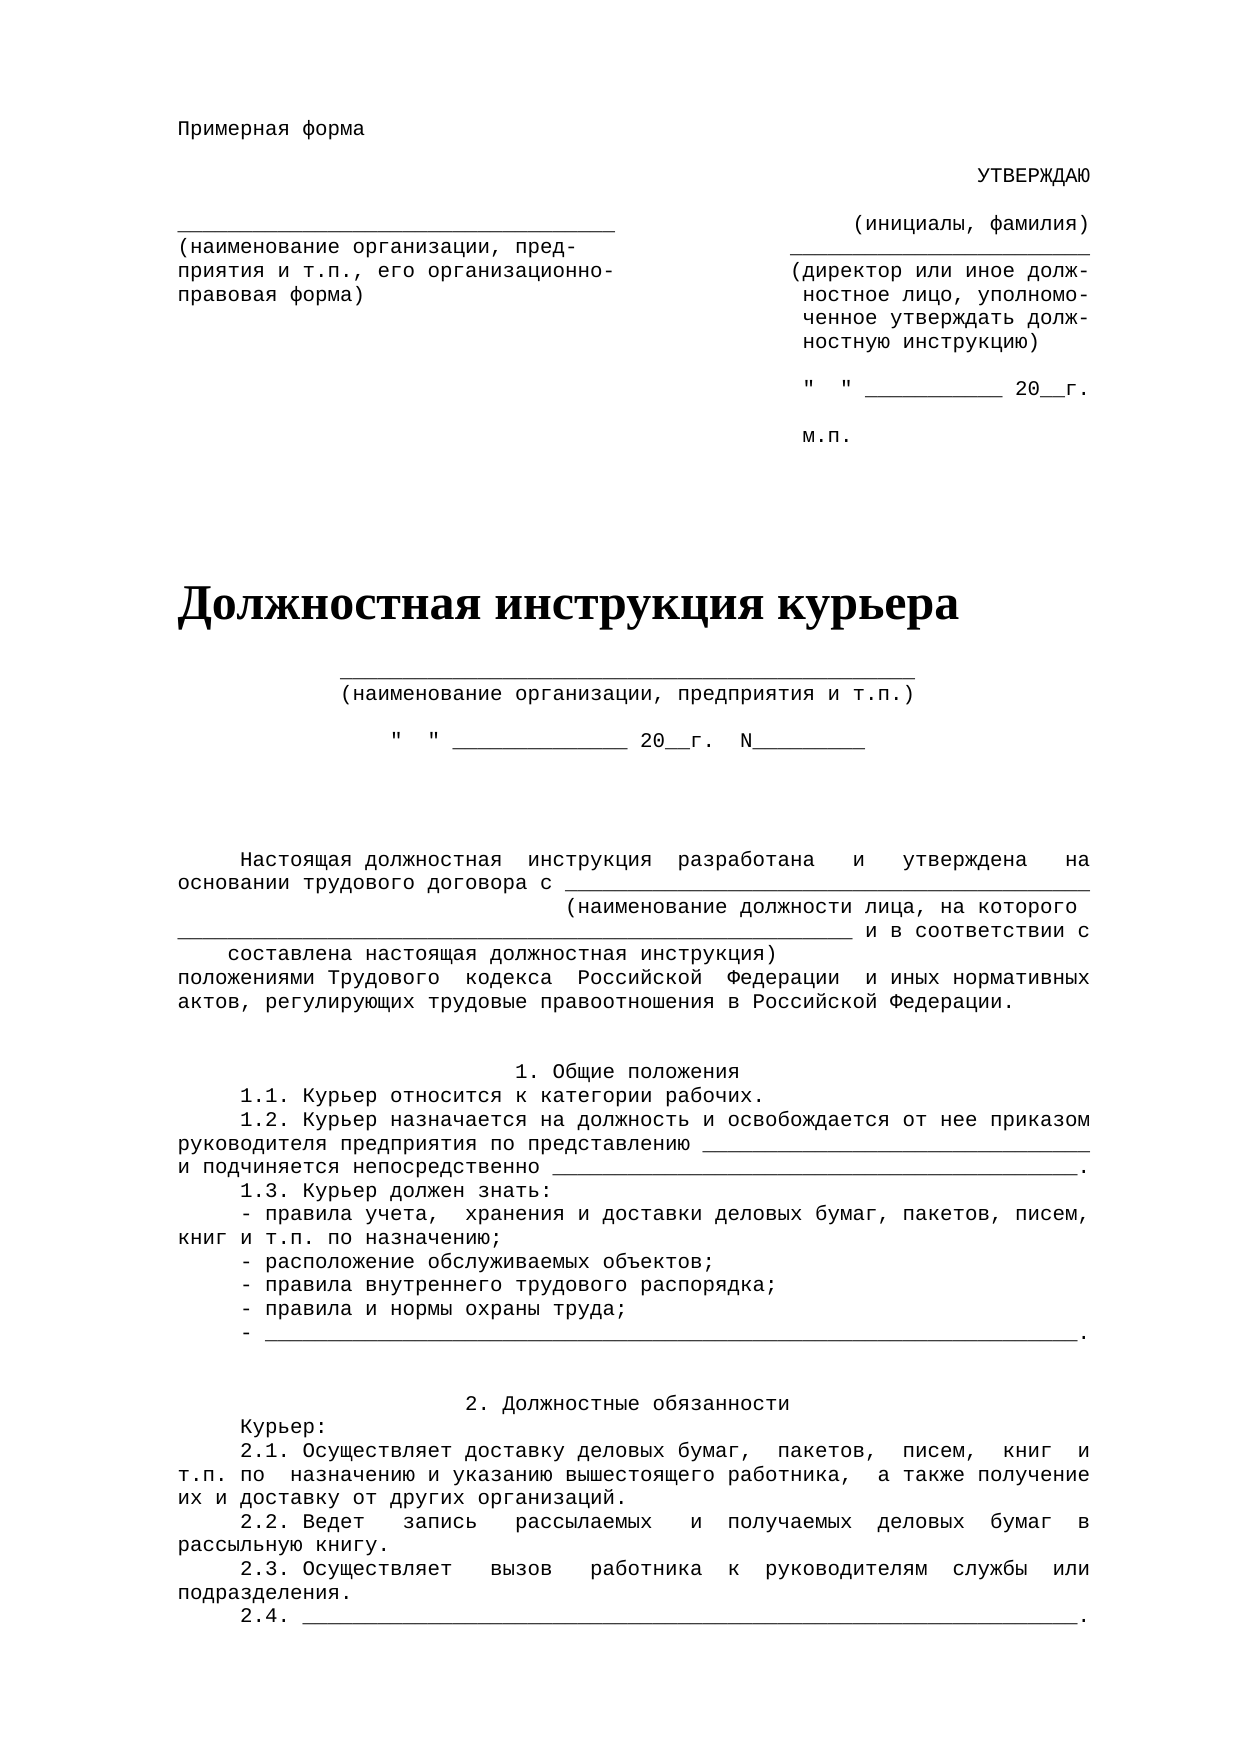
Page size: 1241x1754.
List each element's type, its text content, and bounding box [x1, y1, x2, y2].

text составлена настоящая должностная инструкция) [177, 943, 1152, 967]
text 1.1. Курьер относится к категории рабочих. [177, 1085, 1152, 1109]
text 2. Должностные обязанности [177, 1393, 1152, 1416]
text ______________________________________________________ и в соответствии с [177, 920, 1152, 943]
text книг и т.п. по назначению; [177, 1227, 1152, 1251]
text - _________________________________________________________________. [177, 1322, 1152, 1345]
text - правила внутреннего трудового распорядка; [177, 1274, 1152, 1298]
text 1.3. Курьер должен знать: [177, 1180, 1152, 1203]
text подразделения. [177, 1582, 1152, 1605]
text Настоящая должностная инструкция разработана и утверждена на [177, 849, 1152, 872]
text - правила и нормы охраны труда; [177, 1298, 1152, 1322]
text " " ______________ 20__г. N_________ [177, 731, 1152, 754]
text ______________________________________________ [177, 659, 1152, 683]
text - правила учета, хранения и доставки деловых бумаг, пакетов, писем, [177, 1203, 1152, 1227]
text 2.3. Осуществляет вызов работника к руководителям службы или [177, 1558, 1152, 1582]
text 1.2. Курьер назначается на должность и освобождается от нее приказом [177, 1109, 1152, 1132]
text УТВЕРЖДАЮ [177, 165, 1152, 189]
text основании трудового договора с __________________________________________ [177, 872, 1152, 896]
text 2.1. Осуществляет доставку деловых бумаг, пакетов, писем, книг и [177, 1440, 1152, 1463]
text правовая форма) ностное лицо, уполномо- [177, 284, 1152, 307]
text (наименование организации, пред- ________________________ [177, 236, 1152, 260]
text (наименование должности лица, на которого [177, 896, 1152, 920]
text ченное утверждать долж- [177, 307, 1152, 331]
text Примерная форма [177, 118, 1152, 142]
text их и доставку от других организаций. [177, 1487, 1152, 1511]
text Курьер: [177, 1416, 1152, 1440]
text 2.2. Ведет запись рассылаемых и получаемых деловых бумаг в [177, 1511, 1152, 1534]
text приятия и т.п., его организационно- (директор или иное долж- [177, 260, 1152, 284]
text т.п. по назначению и указанию вышестоящего работника, а также получение [177, 1463, 1152, 1487]
text рассыльную книгу. [177, 1534, 1152, 1558]
text м.п. [177, 426, 1152, 449]
text 1. Общие положения [177, 1062, 1152, 1085]
text ___________________________________ (инициалы, фамилия) [177, 213, 1152, 236]
text ностную инструкцию) [177, 331, 1152, 354]
text (наименование организации, предприятия и т.п.) [177, 683, 1152, 707]
text положениями Трудового кодекса Российской Федерации и иных нормативных [177, 967, 1152, 991]
text 2.4. ______________________________________________________________. [177, 1605, 1152, 1629]
text и подчиняется непосредственно __________________________________________. [177, 1156, 1152, 1180]
text Должностная инструкция курьера [177, 573, 1152, 630]
text - расположение обслуживаемых объектов; [177, 1251, 1152, 1274]
text актов, регулирующих трудовые правоотношения в Российской Федерации. [177, 991, 1152, 1014]
text " " ___________ 20__г. [177, 378, 1152, 402]
text руководителя предприятия по представлению _______________________________ [177, 1132, 1152, 1156]
